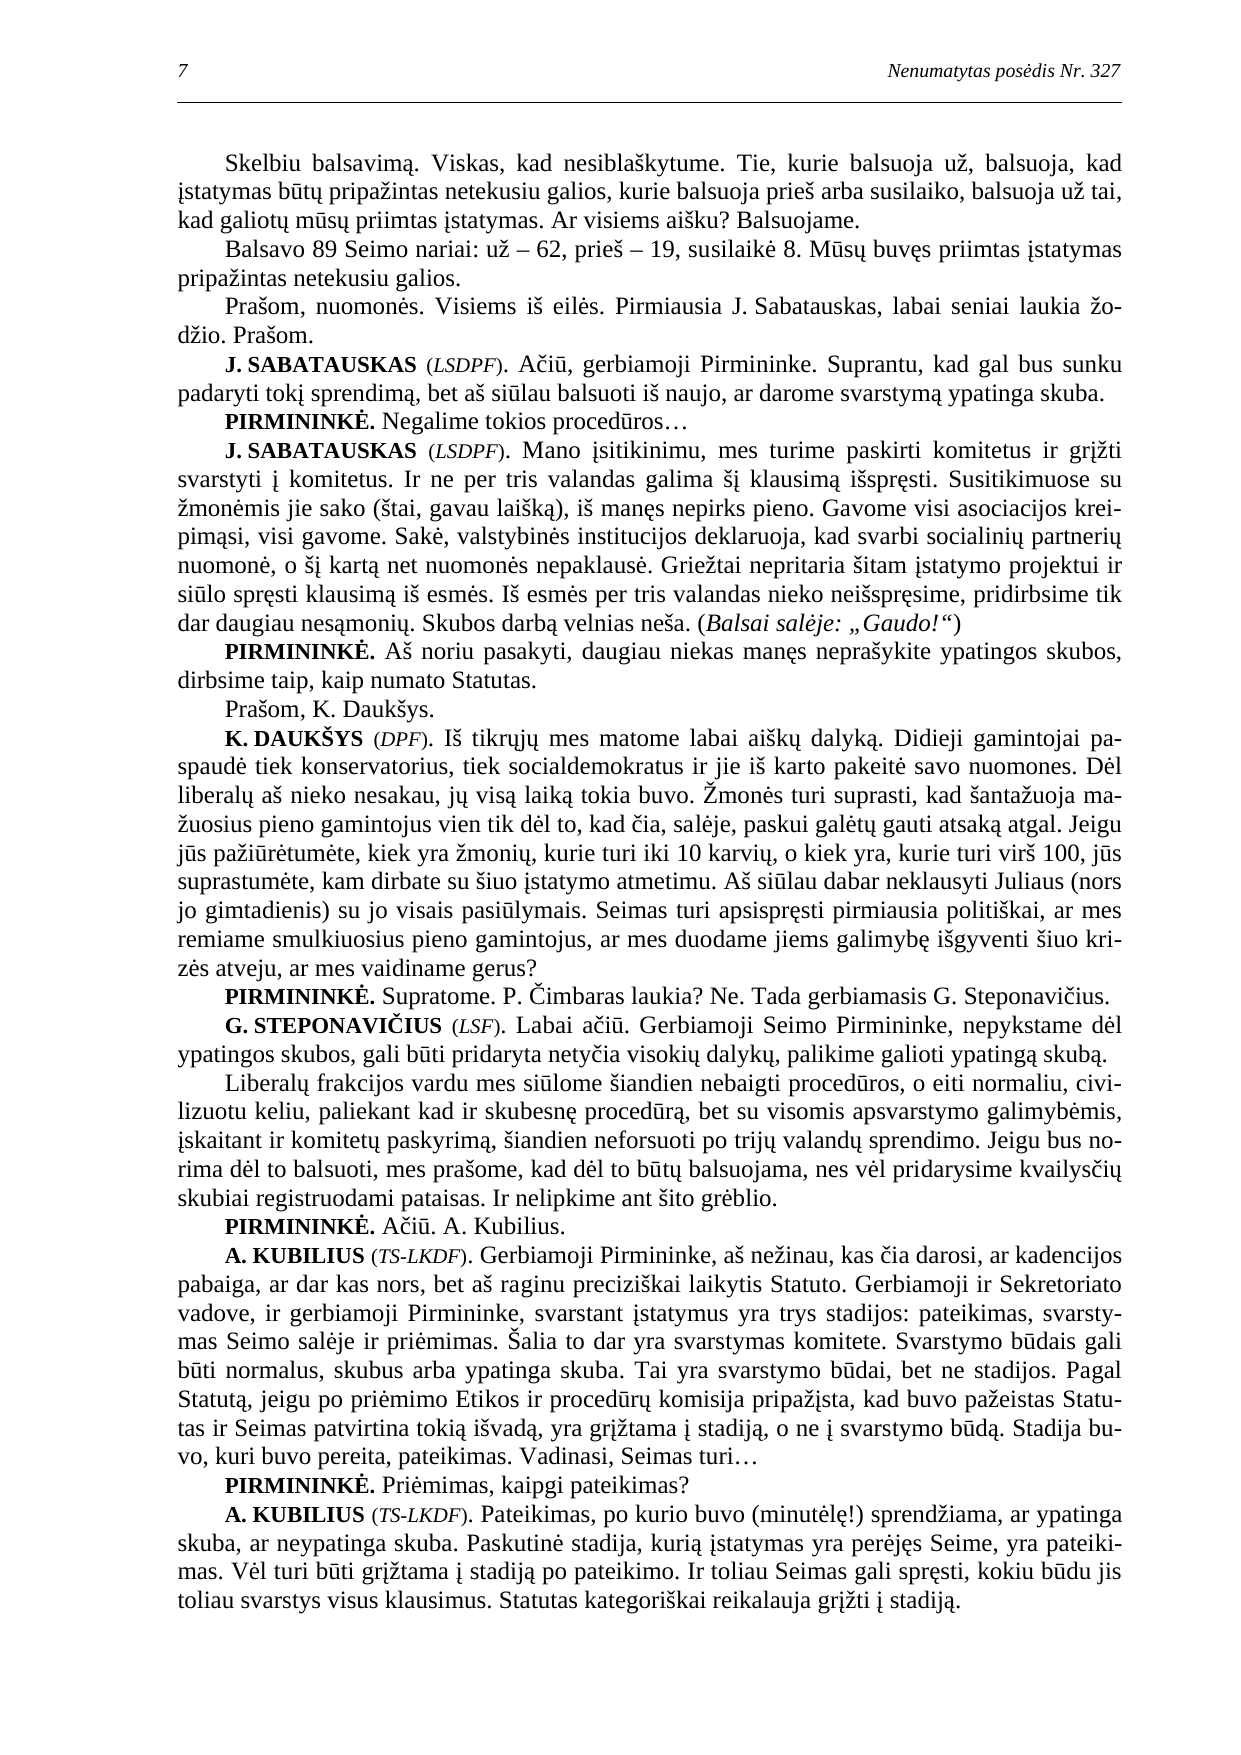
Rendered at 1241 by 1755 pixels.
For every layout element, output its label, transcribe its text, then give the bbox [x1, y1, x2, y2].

text G. STEPONAVIČIUS (LSF). La­bai ačiū. Ger­bia­mo­ji Sei­mo Pir­mi­nin­ke, ne­pyks­ta­me dėl ypa­tin­gos sku­bos, ga­li bū­ti pri­da­ry­ta ne­ty­čia vi­so­kių da­ly­kų, pa­li­ki­me ga­lio­ti ypa­tin­gą sku­bą. [177, 1010, 1122, 1068]
text Bal­sa­vo 89 Sei­mo na­riai: už – 62, prieš – 19, su­si­lai­kė 8. Mū­sų bu­vęs pri­im­tas įsta­ty­mas pri­pa­žin­tas ne­te­ku­siu ga­lios. [177, 234, 1122, 291]
text J. SABATAUSKAS (LSDPF). Ačiū, ger­bia­mo­ji Pir­mi­nin­ke. Su­pran­tu, kad gal bus sun­ku pa­da­ry­ti to­kį spren­di­mą, bet aš siū­lau bal­suo­ti iš nau­jo, ar da­ro­me svars­ty­mą ypa­tin­ga sku­ba. [177, 349, 1122, 406]
text PIRMININKĖ. Ne­ga­li­me to­kios pro­ce­dū­ros… [177, 406, 1122, 435]
text Pra­šom, K. Dauk­šys. [177, 694, 1122, 723]
text K. DAUKŠYS (DPF). Iš tik­rų­jų mes ma­to­me la­bai aiš­kų da­ly­ką. Di­die­ji ga­min­to­jai pa­spau­dė tiek kon­ser­va­to­rius, tiek so­cial­de­mok­ra­tus ir jie iš kar­to pa­kei­tė sa­vo nuo­mo­nes. Dėl li­be­ra­lų aš nie­ko ne­sa­kau, jų vi­są lai­ką to­kia bu­vo. Žmo­nės tu­ri su­pras­ti, kad šan­ta­žuo­ja ma­žuo­sius pie­no ga­min­to­jus vien tik dėl to, kad čia, sa­lė­je, pas­kui ga­lė­tų gau­ti at­sa­ką at­gal. Jei­gu jūs pa­žiū­rė­tu­mė­te, kiek yra žmo­nių, ku­rie tu­ri iki 10 kar­vių, o kiek yra, ku­rie tu­ri virš 100, jūs su­pras­tu­mė­te, kam dir­ba­te su šiuo įsta­ty­mo at­me­ti­mu. Aš siū­lau da­bar ne­klau­sy­ti Ju­liaus (nors jo gim­ta­die­nis) su jo vi­sais pa­siū­ly­mais. Sei­mas tu­ri ap­si­spręs­ti pir­miau­sia po­li­tiš­kai, ar mes re­mia­me smul­kiuo­sius pie­no ga­min­to­jus, ar mes duo­da­me jiems ga­li­my­bę iš­gy­ven­ti šiuo kri­zės at­ve­ju, ar mes vai­di­na­me ge­rus? [177, 723, 1122, 981]
text PIRMININKĖ. Pri­ėmi­mas, kaip­gi pa­tei­ki­mas? [177, 1470, 1122, 1499]
text PIRMININKĖ. Ačiū. A. Ku­bi­lius. [177, 1211, 1122, 1240]
text PIRMININKĖ. Aš no­riu pa­sa­ky­ti, dau­giau nie­kas ma­nęs ne­pra­šy­ki­te ypa­tin­gos sku­bos, dirb­si­me taip, kaip nu­ma­to Sta­tu­tas. [177, 636, 1122, 694]
text Skel­biu bal­sa­vi­mą. Vis­kas, kad ne­si­blaš­ky­tu­me. Tie, ku­rie bal­suo­ja už, bal­suo­ja, kad įsta­ty­mas bū­tų pri­pa­žin­tas ne­te­ku­siu ga­lios, ku­rie bal­suo­ja prieš ar­ba su­si­lai­ko, bal­suo­ja už tai, kad ga­lio­tų mū­sų pri­im­tas įsta­ty­mas. Ar vi­siems aiš­ku? Bal­suo­ja­me. [177, 148, 1122, 234]
text PIRMININKĖ. Su­pra­to­me. P. Čim­ba­ras lau­kia? Ne. Ta­da ger­bia­ma­sis G. Ste­po­na­vi­čius. [177, 981, 1122, 1010]
text Pra­šom, nuo­mo­nės. Vi­siems iš ei­lės. Pir­miau­sia J. Sa­ba­taus­kas, la­bai se­niai lau­kia žo­džio. Pra­šom. [177, 291, 1122, 349]
text Li­be­ra­lų frak­ci­jos var­du mes siū­lo­me šian­dien ne­baig­ti pro­ce­dū­ros, o ei­ti nor­ma­liu, ci­vi­li­zuo­tu ke­liu, pa­lie­kant kad ir sku­bes­nę pro­ce­dū­rą, bet su vi­so­mis ap­svars­ty­mo ga­li­my­bė­mis, įskai­tant ir ko­mi­te­tų pa­sky­ri­mą, šian­dien ne­for­suo­ti po tri­jų va­lan­dų spren­di­mo. Jei­gu bus no­ri­ma dėl to bal­suo­ti, mes pra­šo­me, kad dėl to bū­tų bal­suo­ja­ma, nes vėl pri­da­ry­si­me kvai­lys­čių sku­biai re­gist­ruo­da­mi pa­tai­sas. Ir ne­lip­ki­me ant ši­to grėb­lio. [177, 1068, 1122, 1211]
text A. KUBILIUS (TS-LKDF). Pa­tei­ki­mas, po ku­rio bu­vo (mi­nu­tė­lę!) spren­džia­ma, ar ypa­tin­ga sku­ba, ar ne­ypa­tin­ga sku­ba. Pas­ku­ti­nė sta­di­ja, ku­rią įsta­ty­mas yra per­ėjęs Sei­me, yra pa­tei­ki­mas. Vėl tu­ri bū­ti grįž­ta­ma į sta­di­ją po pa­tei­ki­mo. Ir to­liau Sei­mas ga­li spręs­ti, ko­kiu bū­du jis to­liau svars­tys vi­sus klau­si­mus. Sta­tu­tas ka­te­go­riš­kai rei­ka­lau­ja grįž­ti į sta­di­ją. [177, 1499, 1122, 1614]
text J. SABATAUSKAS (LSDPF). Ma­no įsi­ti­ki­ni­mu, mes tu­ri­me pa­skir­ti ko­mi­te­tus ir grįž­ti svars­ty­ti į ko­mi­te­tus. Ir ne per tris va­lan­das ga­li­ma šį klau­si­mą iš­spręs­ti. Su­si­ti­ki­muo­se su žmo­nė­mis jie sa­ko (štai, ga­vau laiš­ką), iš ma­nęs ne­pirks pie­no. Ga­vo­me vi­si aso­cia­ci­jos krei­pi­mą­si, vi­si ga­vo­me. Sa­kė, vals­ty­bi­nės ins­ti­tu­ci­jos de­kla­ruo­ja, kad svar­bi so­cia­li­nių part­ne­rių nuo­mo­nė, o šį kar­tą net nuo­mo­nės ne­pa­klau­sė. Griež­tai ne­pri­ta­ria ši­tam įsta­ty­mo pro­jek­tui ir siū­lo spręs­ti klau­si­mą iš es­mės. Iš es­mės per tris va­lan­das nie­ko ne­iš­sprę­si­me, pri­dirb­si­me tik dar dau­giau ne­są­mo­nių. Sku­bos dar­bą vel­nias ne­ša. (Bal­sai sa­lė­je: „Gau­do!“) [177, 435, 1122, 636]
text A. KUBILIUS (TS-LKDF). Ger­bia­mo­ji Pir­mi­nin­ke, aš ne­ži­nau, kas čia da­ro­si, ar ka­den­ci­jos pa­bai­ga, ar dar kas nors, bet aš ra­gi­nu pre­ci­ziš­kai lai­ky­tis Sta­tu­to. Ger­bia­mo­ji ir Sek­re­to­ria­to va­do­ve, ir ger­bia­mo­ji Pir­mi­nin­ke, svars­tant įsta­ty­mus yra trys sta­di­jos: pa­tei­ki­mas, svars­ty­mas Sei­mo sa­lė­je ir pri­ėmi­mas. Ša­lia to dar yra svars­ty­mas ko­mi­te­te. Svars­ty­mo bū­dais ga­li bū­ti nor­ma­lus, sku­bus ar­ba ypa­tin­ga sku­ba. Tai yra svars­ty­mo bū­dai, bet ne sta­di­jos. Pa­gal Sta­tu­tą, jei­gu po pri­ėmi­mo Eti­kos ir pro­ce­dū­rų ko­mi­si­ja pri­pa­žįs­ta, kad bu­vo pa­žeis­tas Sta­tu­tas ir Sei­mas pa­tvir­ti­na to­kią iš­va­dą, yra grįž­ta­ma į sta­di­ją, o ne į svars­ty­mo bū­dą. Sta­di­ja bu­vo, ku­ri bu­vo per­ei­ta, pa­tei­ki­mas. Va­di­na­si, Sei­mas tu­ri… [177, 1240, 1122, 1470]
